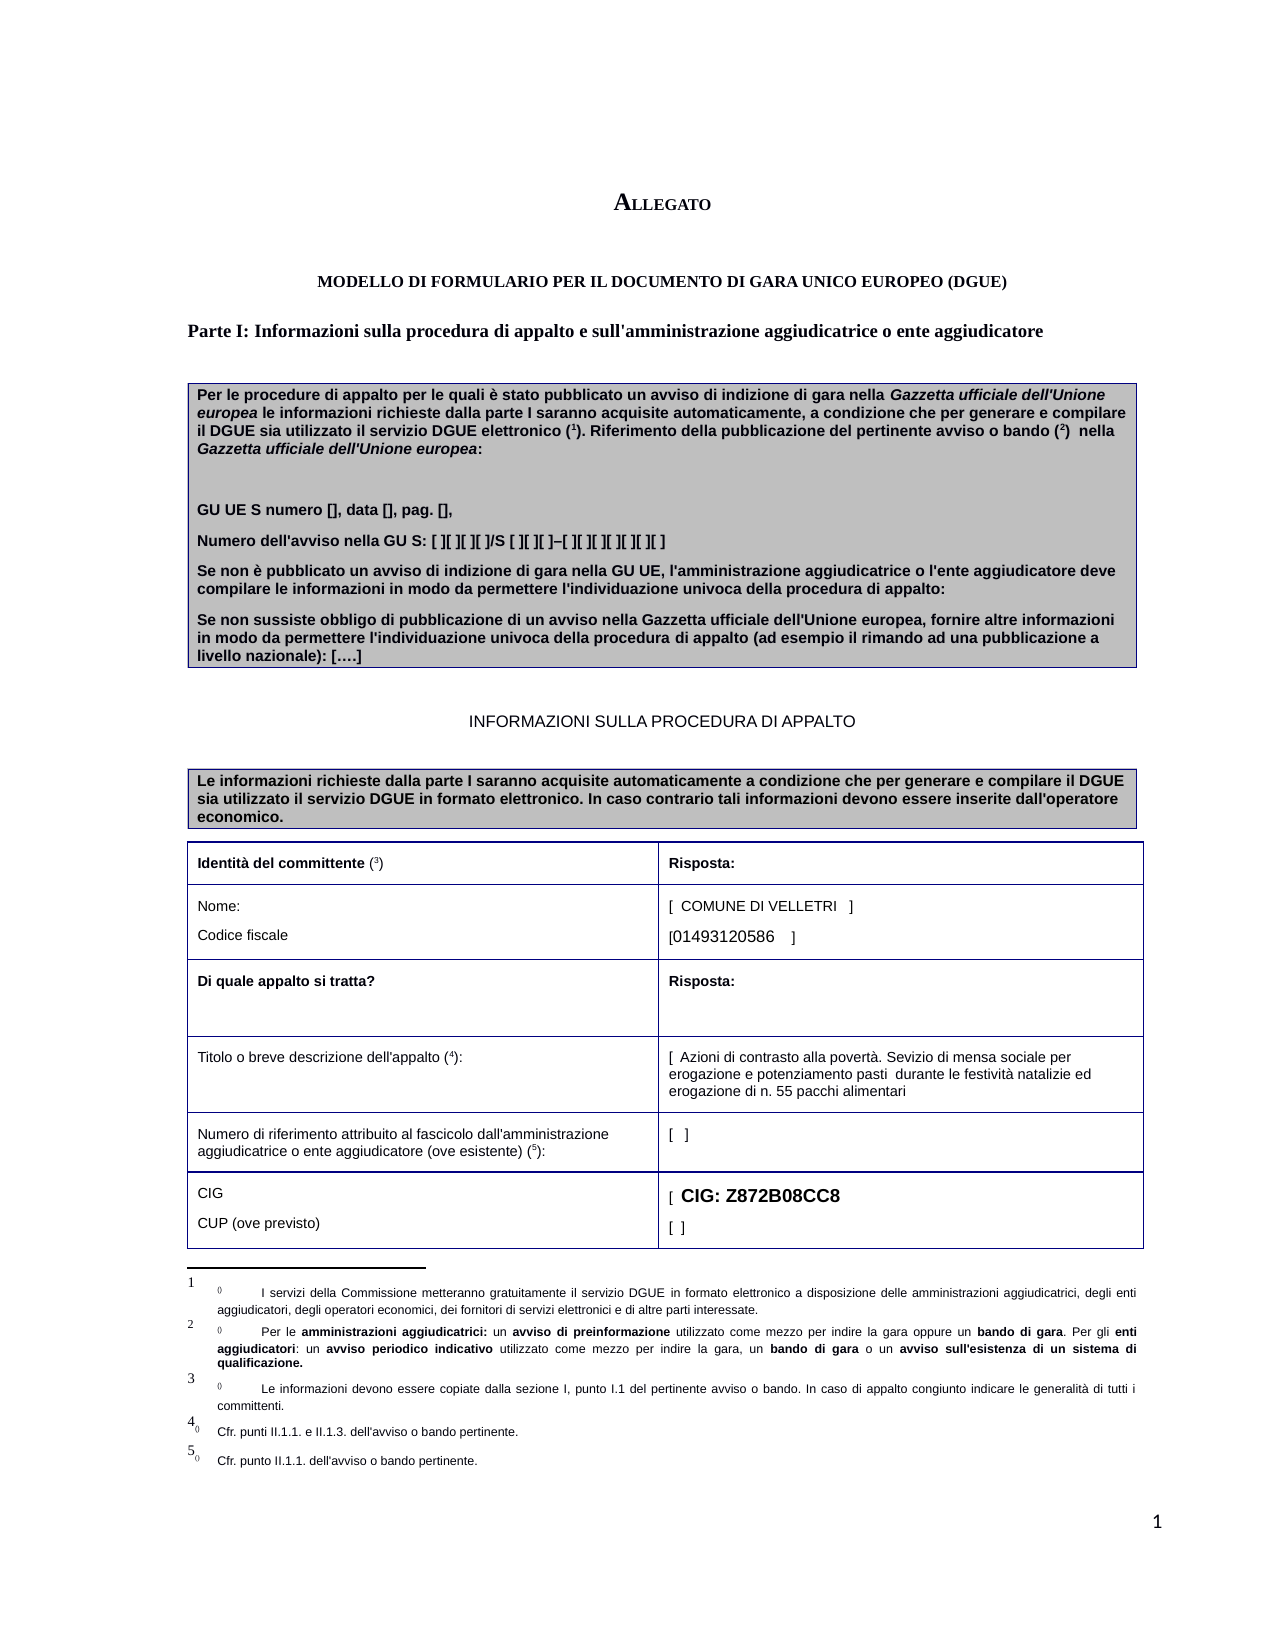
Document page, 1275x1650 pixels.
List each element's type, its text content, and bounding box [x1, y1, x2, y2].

text Per le procedure di appalto per le quali è stato pubblicato un avviso di indizione di gara nella Gazzetta ufficiale dell'Unione europea le informazioni richieste dalla parte I saranno acquisite automaticamente, a condizione che per generare e compilare il DGUE sia utilizzato il servizio DGUE elettronico (). Riferimento della pubblicazione del pertinente avviso o bando () nella Gazzetta ufficiale dell'Unione europea: [189, 384, 1136, 458]
text Modello di formulario per il documento di gara unico europeo (DGUE) [187, 272, 1137, 291]
table_cell [ COMUNE DI VELLETRI ] [01493120586 ] [659, 885, 1143, 959]
table_cell [ ] [659, 1113, 1143, 1171]
table_cell Nome: Codice fiscale [188, 885, 658, 959]
title Informazioni sulla procedura di appalto [187, 712, 1137, 731]
text () Per le amministrazioni aggiudicatrici: un avviso di preinformazione utilizzato come mezzo per indire la gara oppure un bando di gara. Per gli enti aggiudicatori: un avviso periodico indicativo utilizzato come mezzo per indire la gara, un bando di gara o un avviso sull'esistenza di un sistema di qualificazione. [187, 1317, 1137, 1370]
subtitle Allegato [187, 187, 1137, 216]
table_header Identità del committente () [188, 843, 658, 884]
table_cell Titolo o breve descrizione dell'appalto (): [188, 1037, 658, 1112]
text () I servizi della Commissione metteranno gratuitamente il servizio DGUE in formato elettronico a disposizione delle amministrazioni aggiudicatrici, degli enti aggiudicatori, degli operatori economici, dei fornitori di servizi elettronici e di altre parti interessate. [187, 1274, 1137, 1317]
table_cell [ Azioni di contrasto alla povertà. Sevizio di mensa sociale per erogazione e potenziamento pasti durante le festività natalizie ed erogazione di n. 55 pacchi alimentari [659, 1037, 1143, 1112]
table_cell Di quale appalto si tratta? [188, 960, 658, 1036]
text Le informazioni richieste dalla parte I saranno acquisite automaticamente a condizione che per generare e compilare il DGUE sia utilizzato il servizio DGUE in formato elettronico. In caso contrario tali informazioni devono essere inserite dall'operatore economico. [189, 770, 1136, 828]
text Se non sussiste obbligo di pubblicazione di un avviso nella Gazzetta ufficiale dell'Unione europea, fornire altre informazioni in modo da permettere l'individuazione univoca della procedura di appalto (ad esempio il rimando ad una pubblicazione a livello nazionale): [….] [189, 607, 1136, 667]
table_cell CIG CUP (ove previsto) [188, 1173, 658, 1248]
table_cell Numero di riferimento attribuito al fascicolo dall'amministrazione aggiudicatrice o ente aggiudicatore (ove esistente) (): [188, 1113, 658, 1171]
text GU UE S numero [], data [], pag. [], [189, 498, 1136, 519]
table_cell [ CIG: Z872B08CC8 [ ] [659, 1173, 1143, 1248]
table_header Risposta: [659, 843, 1143, 884]
text Se non è pubblicato un avviso di indizione di gara nella GU UE, l'amministrazione aggiudicatrice o l'ente aggiudicatore deve compilare le informazioni in modo da permettere l'individuazione univoca della procedura di appalto: [189, 559, 1136, 598]
table_cell Risposta: [659, 960, 1143, 1036]
text Numero dell'avviso nella GU S: [ ][ ][ ][ ]/S [ ][ ][ ]–[ ][ ][ ][ ][ ][ ][ ] [189, 528, 1136, 549]
title Parte I: Informazioni sulla procedura di appalto e sull'amministrazione aggiudicatrice o ente aggiudicatore [187, 320, 1137, 341]
